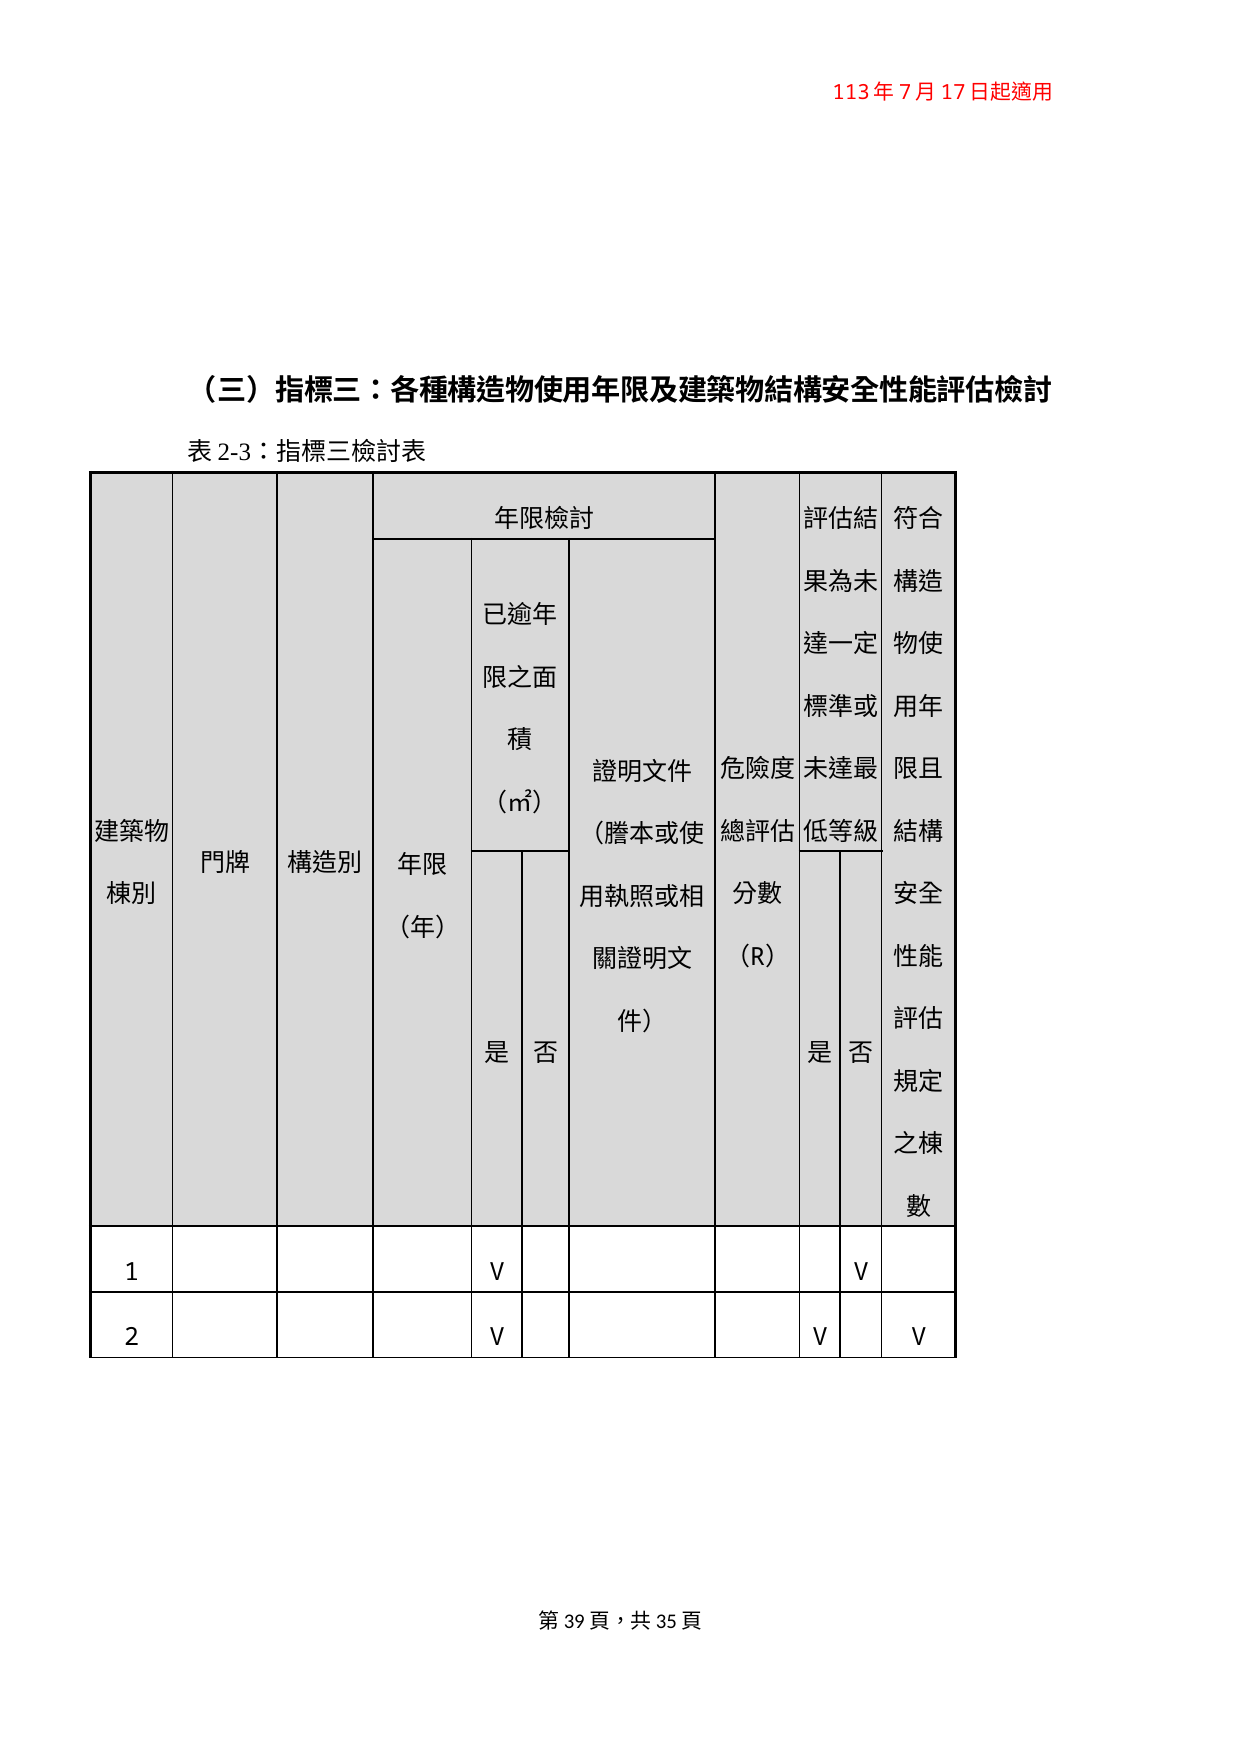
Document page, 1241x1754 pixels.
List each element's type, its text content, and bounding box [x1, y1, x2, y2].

table_cell 是 [472, 852, 521, 1225]
table_header 建築物 棟別 [92, 474, 172, 1225]
table_header 門牌 [173, 474, 276, 1225]
table_cell 是 [800, 852, 839, 1225]
table_cell V [472, 1227, 521, 1291]
text 表2-3：指標三檢討表 [187, 408, 1053, 471]
table_cell 證明文件 （謄本或使用執照或相關證明文件） [570, 540, 714, 1225]
table_cell V [472, 1293, 521, 1357]
table_cell [800, 1227, 839, 1291]
table_cell V [882, 1293, 954, 1357]
table_cell 否 [841, 852, 881, 1225]
table_cell [523, 1227, 568, 1291]
table_header 評估結果為未達一定標準或未達最低等級 [800, 474, 881, 850]
table_cell [523, 1293, 568, 1357]
table_cell [716, 1293, 799, 1357]
table_header 年限檢討 [374, 474, 714, 538]
table_cell [278, 1227, 372, 1291]
table_cell 1 [92, 1227, 172, 1291]
table_cell [173, 1293, 276, 1357]
table_cell 已逾年限之面積（㎡） [472, 540, 568, 850]
table_cell [570, 1227, 714, 1291]
table_header 符合構造物使用年限且結構安全性能評估規定之棟數 [882, 474, 954, 1225]
table_cell [716, 1227, 799, 1291]
table_cell V [800, 1293, 839, 1357]
table_header 危險度總評估分數（R） [716, 474, 799, 1225]
table_cell [570, 1293, 714, 1357]
table_cell [882, 1227, 954, 1291]
text （三）指標三：各種構造物使用年限及建築物結構安全性能評估檢討 [188, 346, 1053, 408]
table_cell V [841, 1227, 881, 1291]
table_header 構造別 [278, 474, 372, 1225]
table_cell 否 [523, 852, 568, 1225]
table_cell 年限 （年） [374, 540, 471, 1225]
table_cell [173, 1227, 276, 1291]
table_cell [278, 1293, 372, 1357]
table_cell [841, 1293, 881, 1357]
table_cell [374, 1293, 471, 1357]
table_cell 2 [92, 1293, 172, 1357]
table_cell [374, 1227, 471, 1291]
